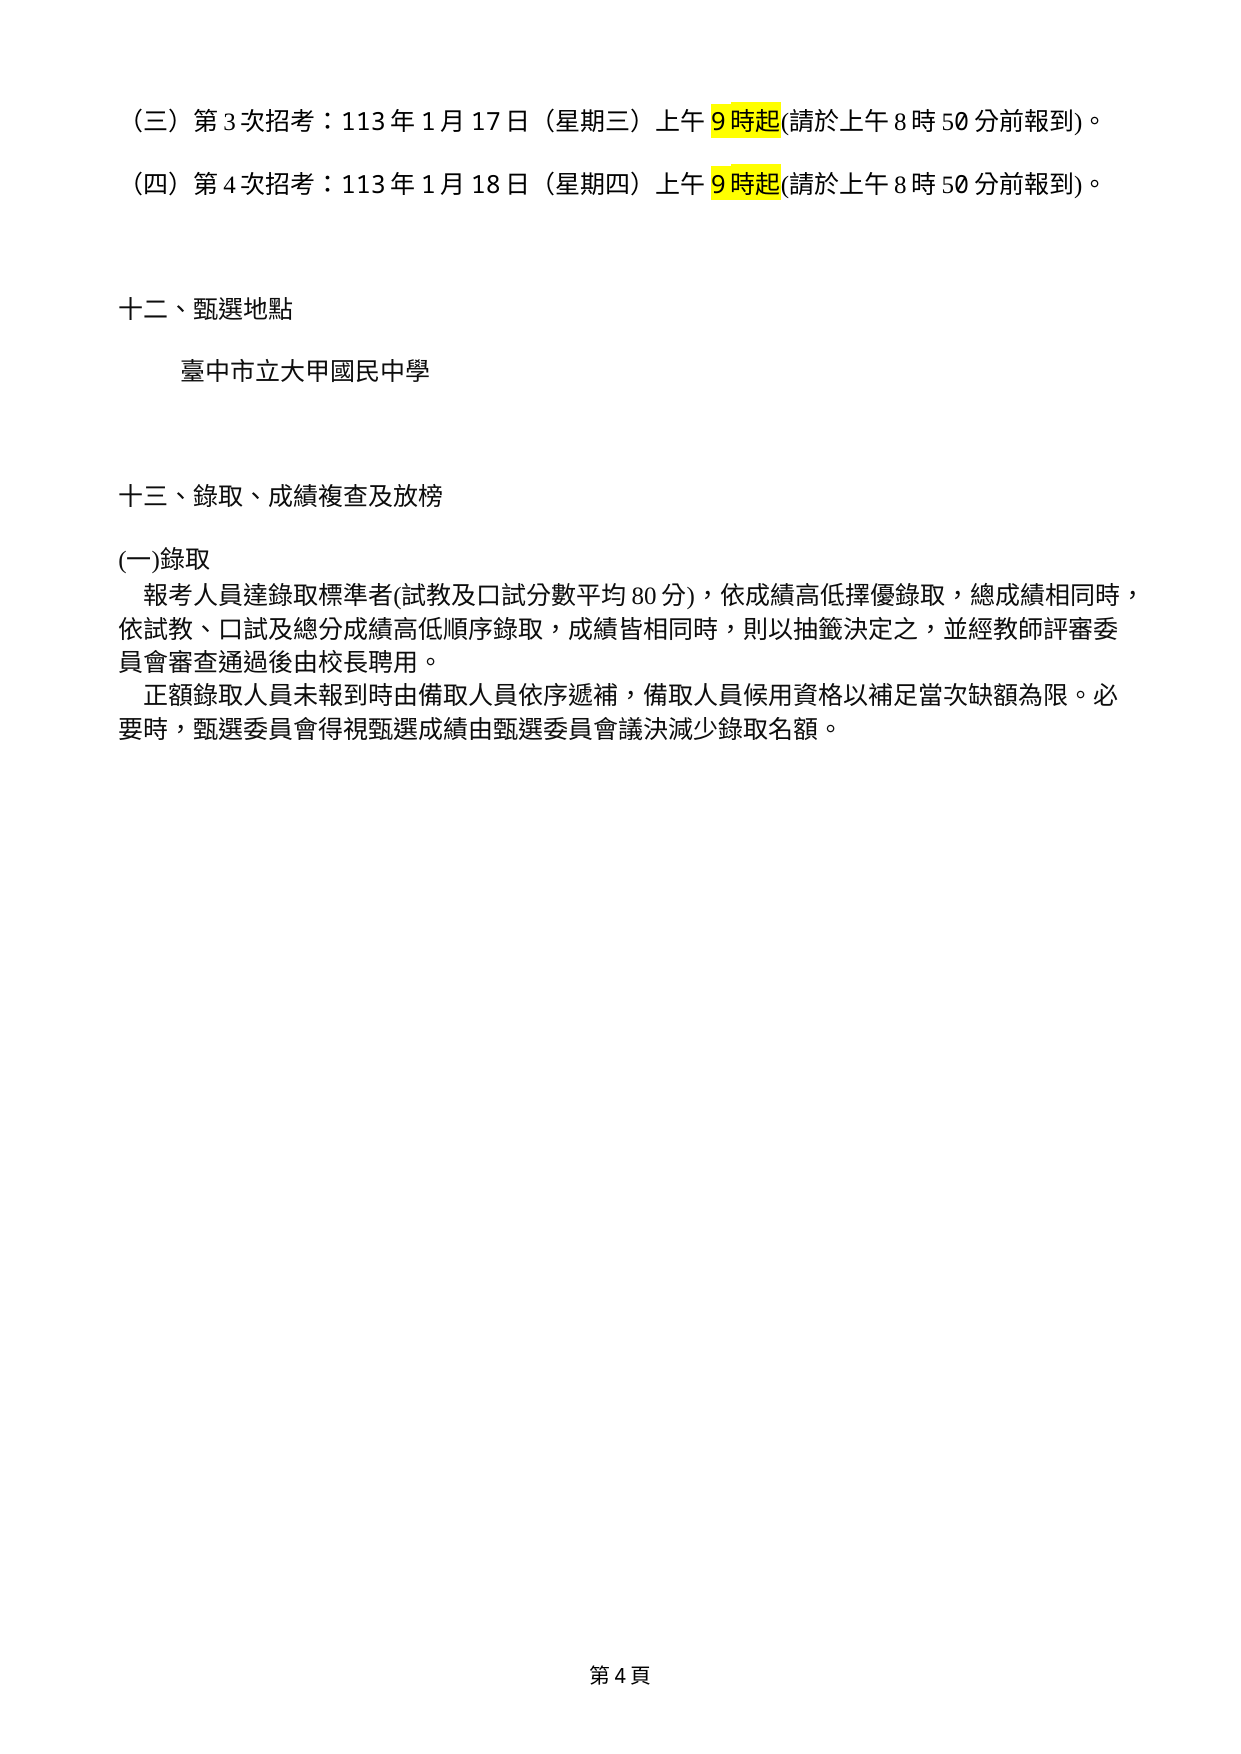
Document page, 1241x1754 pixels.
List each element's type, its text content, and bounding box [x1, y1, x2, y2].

text 臺中市立大甲國民中學 [181, 328, 1122, 391]
text （四）第4次招考：113年1月18日（星期四）上午9時起(請於上午8時50分前報到)。 [118, 141, 1122, 203]
text 十三、錄取、成績複查及放榜 [118, 453, 1122, 516]
text 正額錄取人員未報到時由備取人員依序遞補，備取人員候用資格以補足當次缺額為限。必要時，甄選委員會得視甄選成績由甄選委員會議決減少錄取名額。 [118, 678, 1122, 745]
text （三）第3次招考：113年1月17日（星期三）上午9時起(請於上午8時50分前報到)。 [118, 78, 1122, 141]
text 十二、甄選地點 [118, 266, 1122, 328]
text 報考人員達錄取標準者(試教及口試分數平均80分)，依成績高低擇優錄取，總成績相同時，依試教、口試及總分成績高低順序錄取，成績皆相同時，則以抽籤決定之，並經教師評審委員會審查通過後由校長聘用。 [118, 578, 1122, 678]
text (一)錄取 [118, 516, 1122, 578]
